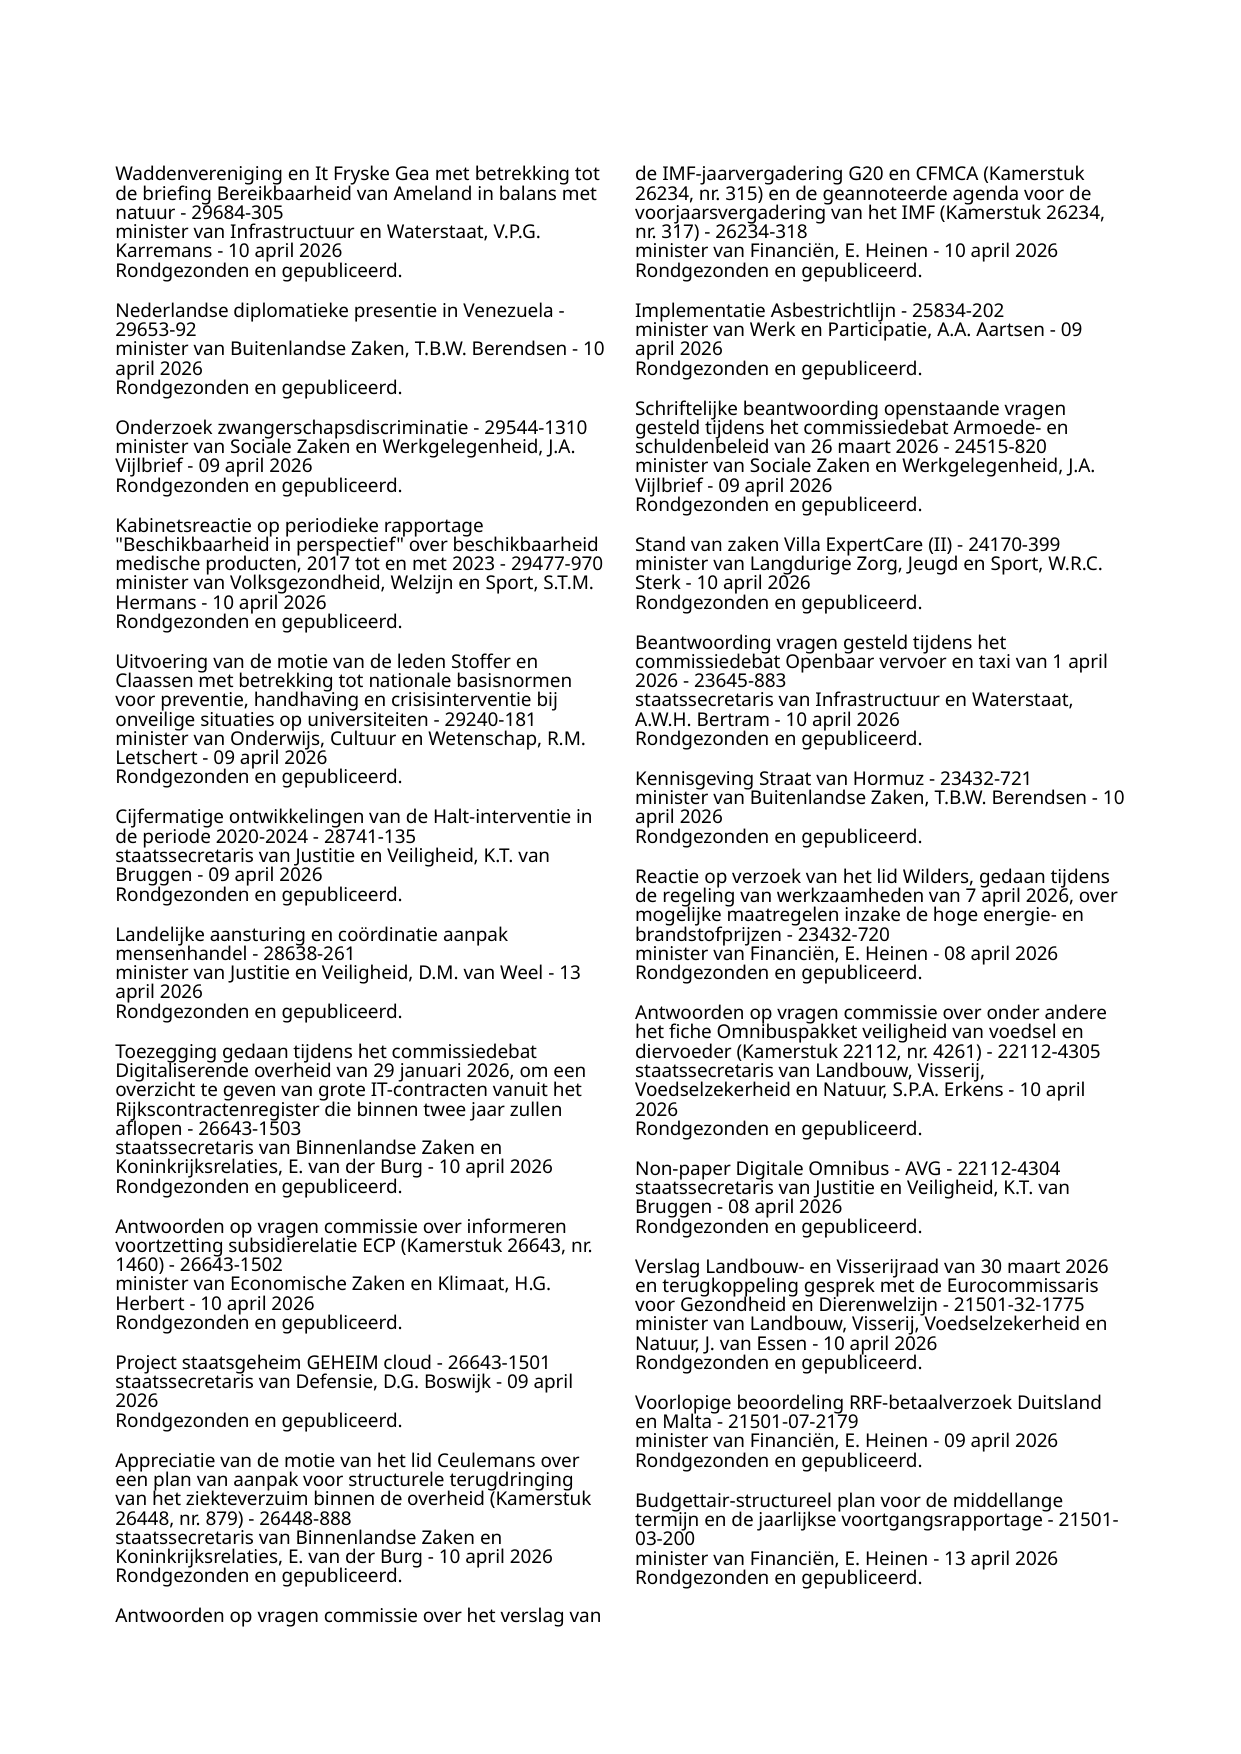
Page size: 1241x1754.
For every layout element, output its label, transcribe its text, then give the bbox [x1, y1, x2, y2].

text Rondgezonden en gepubliceerd. [635, 1452, 1125, 1471]
text Antwoorden op vragen commissie over onder andere het fiche Omnibuspakket veiligheid van voedsel en diervoeder (Kamerstuk 22112, nr. 4261) - 22112-4305 [635, 1004, 1125, 1062]
text staatssecretaris van Landbouw, Visserij, Voedselzekerheid en Natuur, S.P.A. Erkens - 10 april 2026 [635, 1062, 1125, 1120]
text Non-paper Digitale Omnibus - AVG - 22112-4304 [635, 1160, 1125, 1179]
text Verslag Landbouw- en Visserijraad van 30 maart 2026 en terugkoppeling gesprek met de Eurocommissaris voor Gezondheid en Dierenwelzijn - 21501-32-1775 [635, 1258, 1125, 1315]
text minister van Financiën, E. Heinen - 08 april 2026 [635, 945, 1125, 964]
text minister van Volksgezondheid, Welzijn en Sport, S.T.M. Hermans - 10 april 2026 [115, 574, 605, 613]
text Voorlopige beoordeling RRF-betaalverzoek Duitsland en Malta - 21501-07-2179 [635, 1394, 1125, 1432]
text Waddenvereniging en It Fryske Gea met betrekking tot de briefing Bereikbaarheid van Ameland in balans met natuur - 29684-305 [115, 165, 605, 223]
text Landelijke aansturing en coördinatie aanpak mensenhandel - 28638-261 [115, 926, 605, 964]
text minister van Langdurige Zorg, Jeugd en Sport, W.R.C. Sterk - 10 april 2026 [635, 555, 1125, 594]
text Appreciatie van de motie van het lid Ceulemans over een plan van aanpak voor structurele terugdringing van het ziekteverzuim binnen de overheid (Kamerstuk 26448, nr. 879) - 26448-888 [115, 1452, 605, 1529]
text minister van Justitie en Veiligheid, D.M. van Weel - 13 april 2026 [115, 964, 605, 1003]
text Reactie op verzoek van het lid Wilders, gedaan tijdens de regeling van werkzaamheden van 7 april 2026, over mogelijke maatregelen inzake de hoge energie- en brandstofprijzen - 23432-720 [635, 868, 1125, 945]
text Kennisgeving Straat van Hormuz - 23432-721 [635, 770, 1125, 789]
text Nederlandse diplomatieke presentie in Venezuela - 29653-92 [115, 302, 605, 340]
text Rondgezonden en gepubliceerd. [635, 1120, 1125, 1139]
text minister van Buitenlandse Zaken, T.B.W. Berendsen - 10 april 2026 [115, 340, 605, 379]
text Antwoorden op vragen commissie over informeren voortzetting subsidierelatie ECP (Kamerstuk 26643, nr. 1460) - 26643-1502 [115, 1218, 605, 1275]
text Rondgezonden en gepubliceerd. [635, 1218, 1125, 1237]
text minister van Sociale Zaken en Werkgelegenheid, J.A. Vijlbrief - 09 april 2026 [115, 438, 605, 477]
text staatssecretaris van Justitie en Veiligheid, K.T. van Bruggen - 09 april 2026 [115, 847, 605, 886]
text Rondgezonden en gepubliceerd. [115, 379, 605, 398]
text staatssecretaris van Defensie, D.G. Boswijk - 09 april 2026 [115, 1373, 605, 1412]
text Onderzoek zwangerschapsdiscriminatie - 29544-1310 [115, 419, 605, 438]
text minister van Infrastructuur en Waterstaat, V.P.G. Karremans - 10 april 2026 [115, 223, 605, 262]
text Rondgezonden en gepubliceerd. [115, 768, 605, 788]
text Rondgezonden en gepubliceerd. [115, 1412, 605, 1431]
text minister van Werk en Participatie, A.A. Aartsen - 09 april 2026 [635, 321, 1125, 359]
text Project staatsgeheim GEHEIM cloud - 26643-1501 [115, 1354, 605, 1373]
text minister van Financiën, E. Heinen - 10 april 2026 [635, 242, 1125, 262]
text Budgettair-structureel plan voor de middellange termijn en de jaarlijkse voortgangsrapportage - 21501-03-200 [635, 1492, 1125, 1549]
text Rondgezonden en gepubliceerd. [635, 730, 1125, 749]
text Kabinetsreactie op periodieke rapportage "Beschikbaarheid in perspectief" over beschikbaarheid medische producten, 2017 tot en met 2023 - 29477-970 [115, 517, 605, 574]
text Rondgezonden en gepubliceerd. [635, 359, 1125, 379]
text Rondgezonden en gepubliceerd. [635, 1354, 1125, 1373]
text staatssecretaris van Justitie en Veiligheid, K.T. van Bruggen - 08 april 2026 [635, 1179, 1125, 1218]
text Rondgezonden en gepubliceerd. [635, 964, 1125, 983]
text Rondgezonden en gepubliceerd. [115, 477, 605, 496]
text Rondgezonden en gepubliceerd. [115, 1314, 605, 1333]
text minister van Economische Zaken en Klimaat, H.G. Herbert - 10 april 2026 [115, 1275, 605, 1314]
text Beantwoording vragen gesteld tijdens het commissiedebat Openbaar vervoer en taxi van 1 april 2026 - 23645-883 [635, 634, 1125, 691]
text staatssecretaris van Binnenlandse Zaken en Koninkrijksrelaties, E. van der Burg - 10 april 2026 [115, 1529, 605, 1567]
text Rondgezonden en gepubliceerd. [635, 262, 1125, 281]
text de IMF-jaarvergadering G20 en CFMCA (Kamerstuk 26234, nr. 315) en de geannoteerde agenda voor de voorjaarsvergadering van het IMF (Kamerstuk 26234, nr. 317) - 26234-318 [635, 165, 1125, 242]
text minister van Financiën, E. Heinen - 13 april 2026 [635, 1549, 1125, 1569]
text Cijfermatige ontwikkelingen van de Halt-interventie in de periode 2020-2024 - 28741-135 [115, 808, 605, 847]
text minister van Buitenlandse Zaken, T.B.W. Berendsen - 10 april 2026 [635, 789, 1125, 828]
text Rondgezonden en gepubliceerd. [115, 262, 605, 281]
text minister van Sociale Zaken en Werkgelegenheid, J.A. Vijlbrief - 09 april 2026 [635, 457, 1125, 496]
text minister van Financiën, E. Heinen - 09 april 2026 [635, 1432, 1125, 1452]
text Rondgezonden en gepubliceerd. [115, 1003, 605, 1022]
text Rondgezonden en gepubliceerd. [115, 1567, 605, 1587]
text Schriftelijke beantwoording openstaande vragen gesteld tijdens het commissiedebat Armoede- en schuldenbeleid van 26 maart 2026 - 24515-820 [635, 399, 1125, 457]
text Rondgezonden en gepubliceerd. [635, 828, 1125, 847]
text Antwoorden op vragen commissie over het verslag van [115, 1607, 605, 1627]
text minister van Onderwijs, Cultuur en Wetenschap, R.M. Letschert - 09 april 2026 [115, 730, 605, 768]
text Rondgezonden en gepubliceerd. [115, 613, 605, 632]
text staatssecretaris van Binnenlandse Zaken en Koninkrijksrelaties, E. van der Burg - 10 april 2026 [115, 1139, 605, 1178]
text Rondgezonden en gepubliceerd. [115, 1178, 605, 1197]
text staatssecretaris van Infrastructuur en Waterstaat, A.W.H. Bertram - 10 april 2026 [635, 691, 1125, 730]
text Rondgezonden en gepubliceerd. [635, 496, 1125, 515]
text Uitvoering van de motie van de leden Stoffer en Claassen met betrekking tot nationale basisnormen voor preventie, handhaving en crisisinterventie bij onveilige situaties op universiteiten - 29240-181 [115, 653, 605, 730]
text Rondgezonden en gepubliceerd. [115, 886, 605, 905]
text minister van Landbouw, Visserij, Voedselzekerheid en Natuur, J. van Essen - 10 april 2026 [635, 1315, 1125, 1354]
text Implementatie Asbestrichtlijn - 25834-202 [635, 302, 1125, 321]
text Rondgezonden en gepubliceerd. [635, 1569, 1125, 1588]
text Rondgezonden en gepubliceerd. [635, 594, 1125, 613]
text Toezegging gedaan tijdens het commissiedebat Digitaliserende overheid van 29 januari 2026, om een overzicht te geven van grote IT-contracten vanuit het Rijkscontractenregister die binnen twee jaar zullen aflopen - 26643-1503 [115, 1043, 605, 1139]
text Stand van zaken Villa ExpertCare (II) - 24170-399 [635, 536, 1125, 555]
